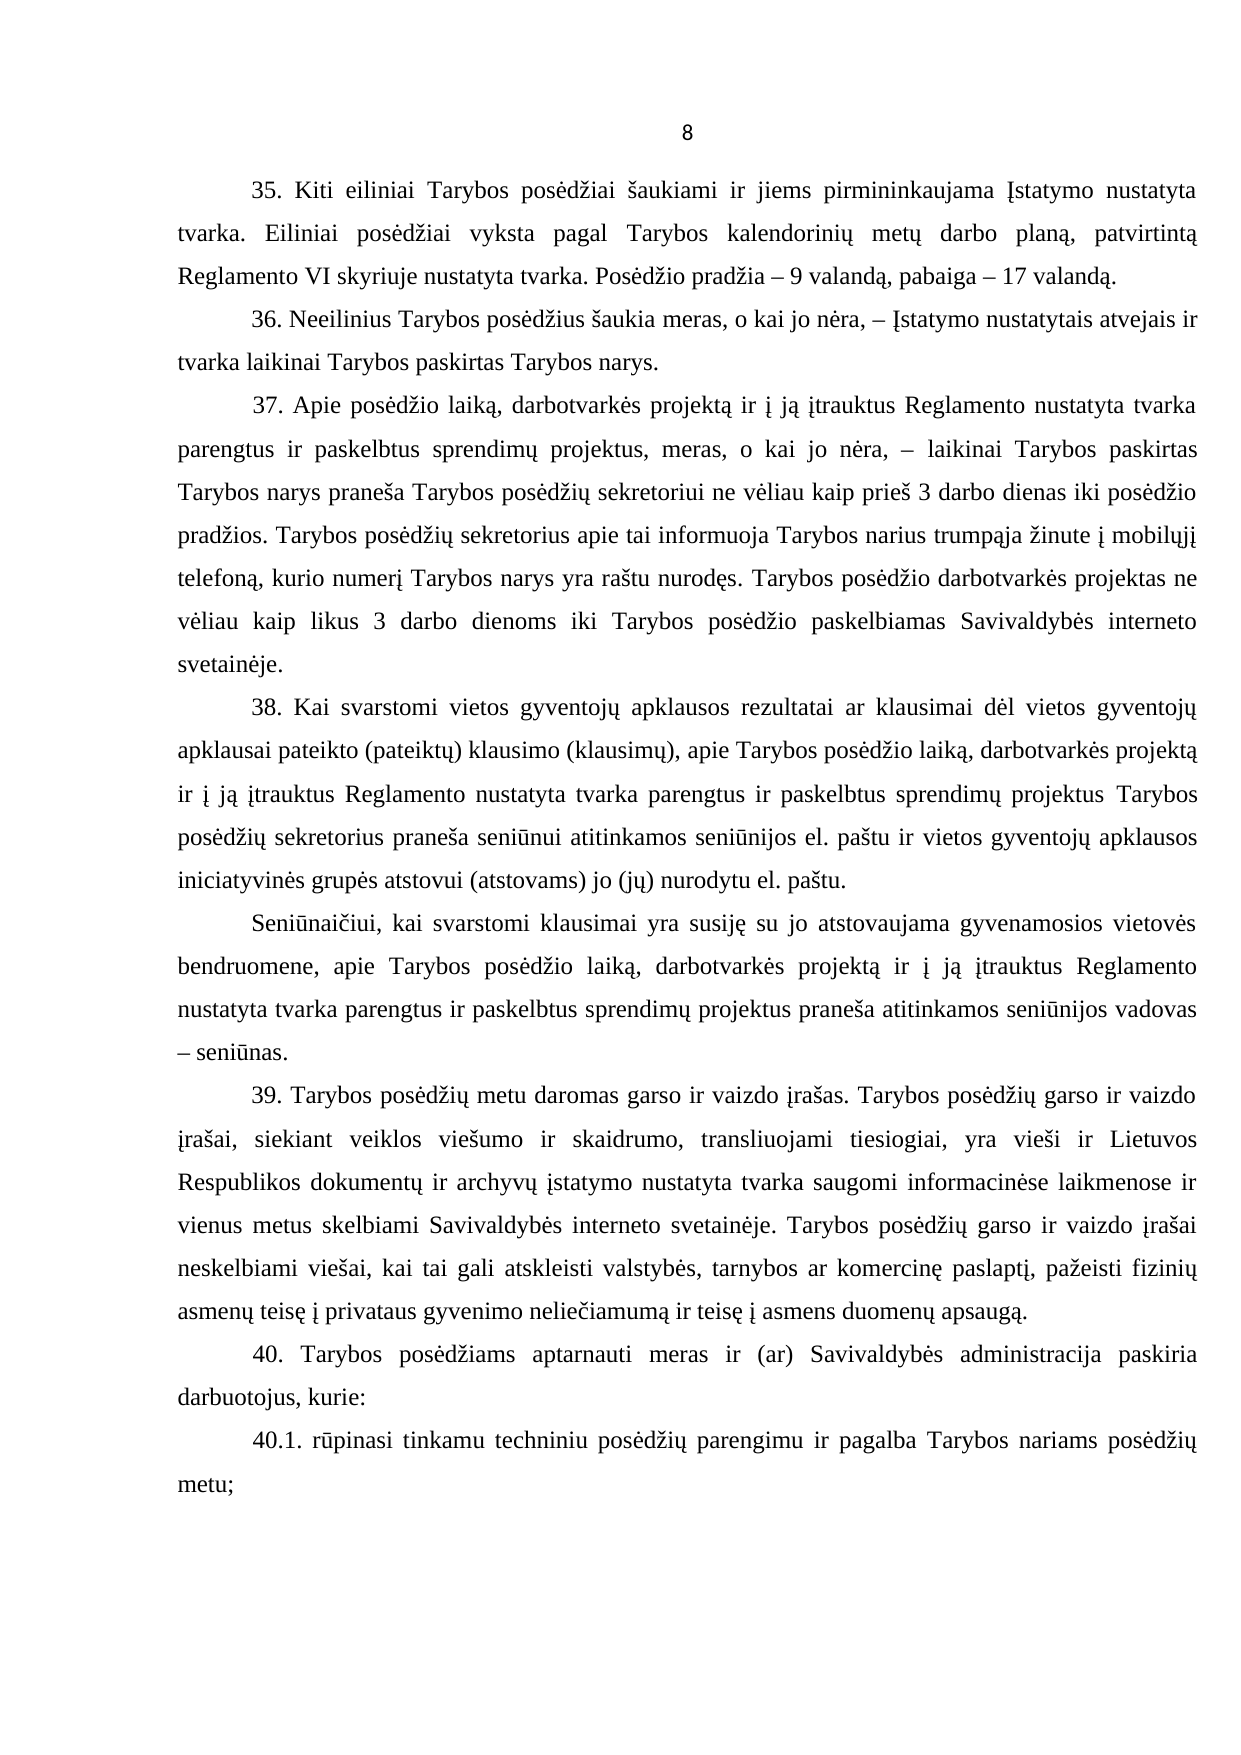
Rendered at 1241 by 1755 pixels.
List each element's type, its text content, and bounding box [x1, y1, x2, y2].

text Seniūnaičiui, kai svarstomi klausimai yra susiję su jo atstovaujama gyvenamosios vietovės bendruomene, apie Tarybos posėdžio laiką, darbotvarkės projektą ir į ją įtrauktus Reglamento nustatyta tvarka parengtus ir paskelbtus sprendimų projektus praneša atitinkamos seniūnijos vadovas – seniūnas. [177, 908, 1198, 1066]
text 36. Neeilinius Tarybos posėdžius šaukia meras, o kai jo nėra, – Įstatymo nustatytais atvejais ir tvarka laikinai Tarybos paskirtas Tarybos narys. [177, 304, 1198, 376]
text 35. Kiti eiliniai Tarybos posėdžiai šaukiami ir jiems pirmininkaujama Įstatymo nustatyta tvarka. Eiliniai posėdžiai vyksta pagal Tarybos kalendorinių metų darbo planą, patvirtintą Reglamento VI skyriuje nustatyta tvarka. Posėdžio pradžia – 9 valandą, pabaiga – 17 valandą. [177, 175, 1198, 290]
text 40.1. rūpinasi tinkamu techniniu posėdžių parengimu ir pagalba Tarybos nariams posėdžių metu; [177, 1426, 1198, 1497]
text 38. Kai svarstomi vietos gyventojų apklausos rezultatai ar klausimai dėl vietos gyventojų apklausai pateikto (pateiktų) klausimo (klausimų), apie Tarybos posėdžio laiką, darbotvarkės projektą ir į ją įtrauktus Reglamento nustatyta tvarka parengtus ir paskelbtus sprendimų projektus Tarybos posėdžių sekretorius praneša seniūnui atitinkamos seniūnijos el. paštu ir vietos gyventojų apklausos iniciatyvinės grupės atstovui (atstovams) jo (jų) nurodytu el. paštu. [177, 692, 1198, 894]
text 39. Tarybos posėdžių metu daromas garso ir vaizdo įrašas. Tarybos posėdžių garso ir vaizdo įrašai, siekiant veiklos viešumo ir skaidrumo, transliuojami tiesiogiai, yra vieši ir Lietuvos Respublikos dokumentų ir archyvų įstatymo nustatyta tvarka saugomi informacinėse laikmenose ir vienus metus skelbiami Savivaldybės interneto svetainėje. Tarybos posėdžių garso ir vaizdo įrašai neskelbiami viešai, kai tai gali atskleisti valstybės, tarnybos ar komercinę paslaptį, pažeisti fizinių asmenų teisę į privataus gyvenimo neliečiamumą ir teisę į asmens duomenų apsaugą. [177, 1081, 1198, 1325]
text 40. Tarybos posėdžiams aptarnauti meras ir (ar) Savivaldybės administracija paskiria darbuotojus, kurie: [177, 1339, 1198, 1411]
text 37. Apie posėdžio laiką, darbotvarkės projektą ir į ją įtrauktus Reglamento nustatyta tvarka parengtus ir paskelbtus sprendimų projektus, meras, o kai jo nėra, – laikinai Tarybos paskirtas Tarybos narys praneša Tarybos posėdžių sekretoriui ne vėliau kaip prieš 3 darbo dienas iki posėdžio pradžios. Tarybos posėdžių sekretorius apie tai informuoja Tarybos narius trumpąja žinute į mobilųjį telefoną, kurio numerį Tarybos narys yra raštu nurodęs. Tarybos posėdžio darbotvarkės projektas ne vėliau kaip likus 3 darbo dienoms iki Tarybos posėdžio paskelbiamas Savivaldybės interneto svetainėje. [177, 391, 1198, 678]
